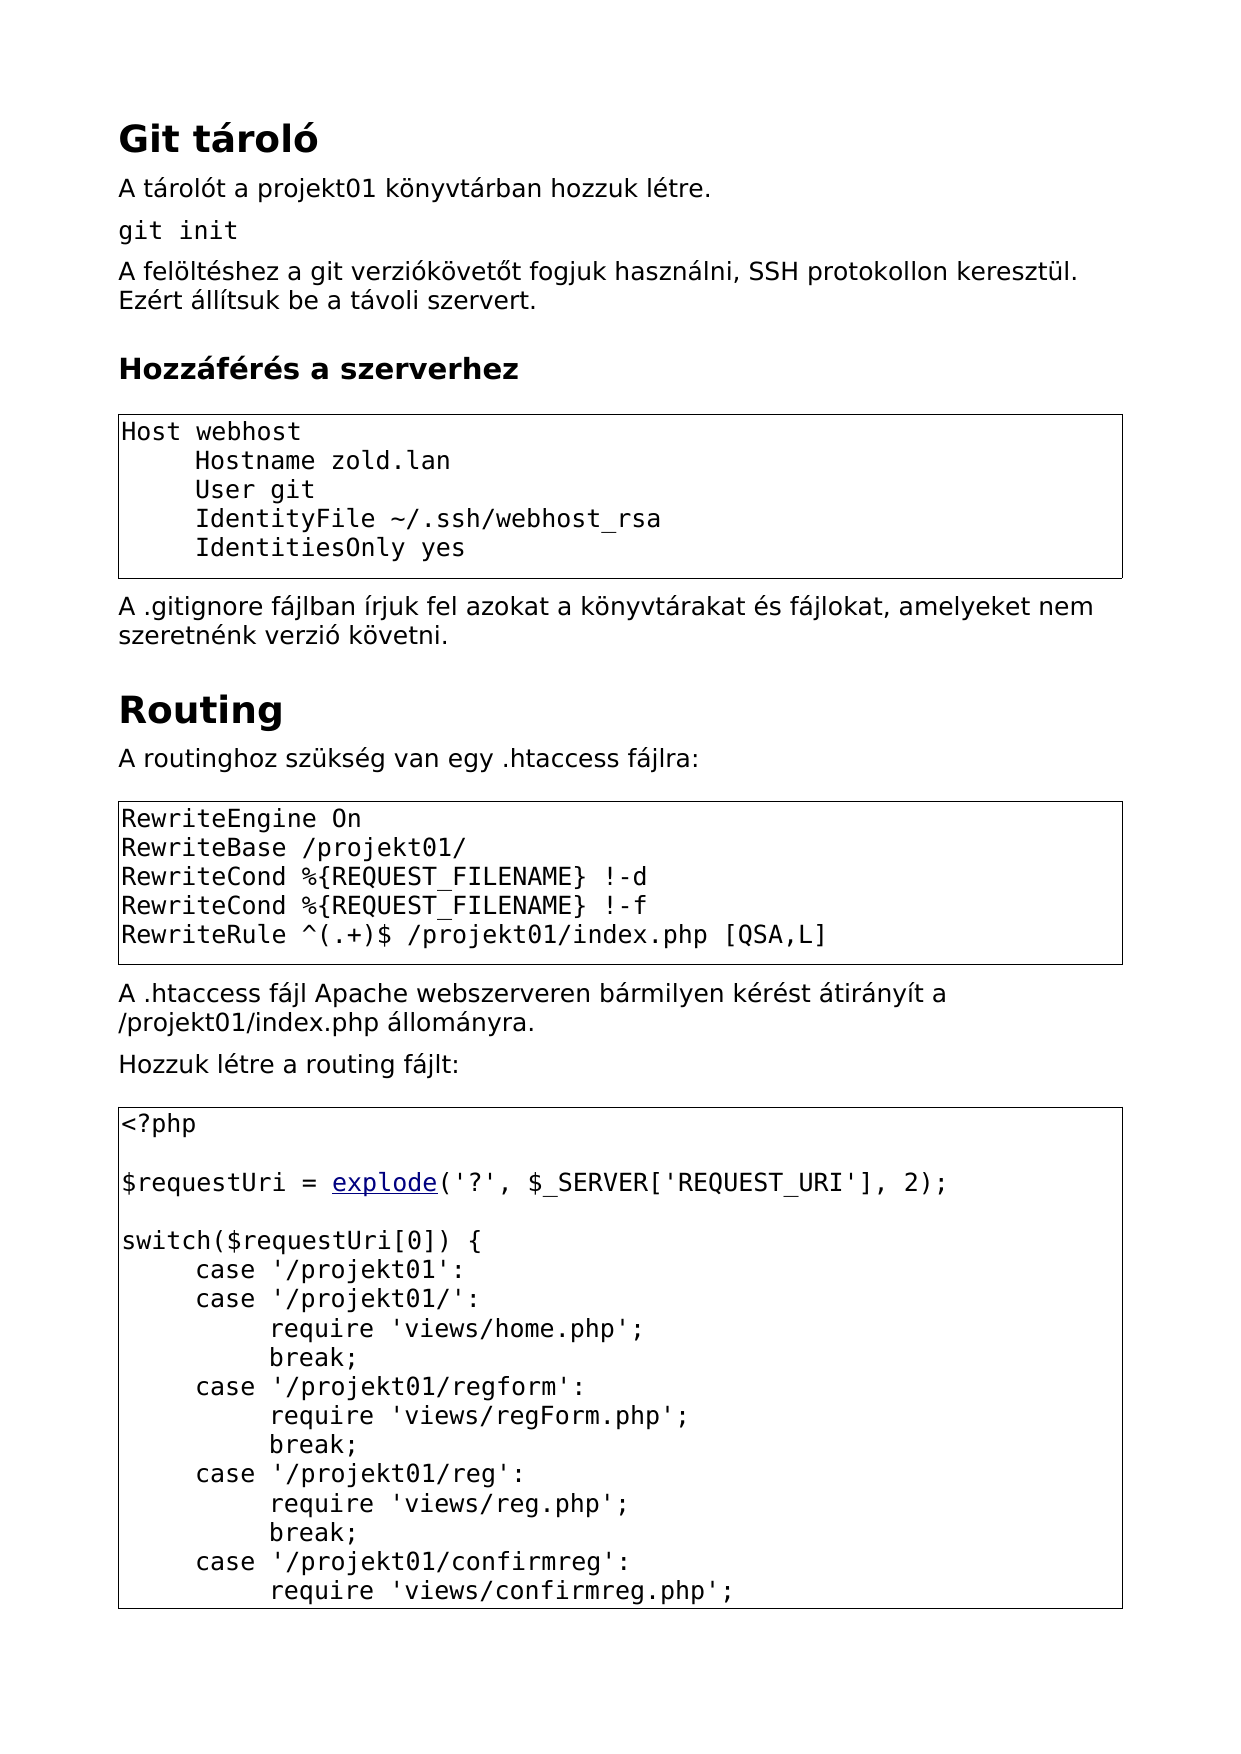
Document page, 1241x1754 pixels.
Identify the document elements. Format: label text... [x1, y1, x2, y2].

text A .htaccess fájl Apache webszerveren bármilyen kérést átirányít a /projekt01/index.php állományra. [118, 979, 1122, 1038]
subtitle Hozzáférés a szerverhez [118, 353, 1122, 387]
text A .gitignore fájlban írjuk fel azokat a könyvtárakat és fájlokat, amelyeket nem szeretnénk verzió követni. [118, 592, 1122, 651]
text git init [118, 216, 1122, 245]
text A routinghoz szükség van egy .htaccess fájlra: [118, 744, 1122, 773]
text Hozzuk létre a routing fájlt: [118, 1050, 1122, 1079]
text A felöltéshez a git verziókövetőt fogjuk használni, SSH protokollon keresztül. Ezért állítsuk be a távoli szervert. [118, 257, 1122, 315]
subtitle Routing [118, 688, 1122, 732]
table_header RewriteEngine On RewriteBase /projekt01/ RewriteCond %{REQUEST_FILENAME} !-d RewriteCond %{REQUEST_FILENAME} !-f RewriteRule ^(.+)$ /projekt01/index.php [QSA,L] [119, 802, 1122, 964]
table_header <?php $requestUri = explode('?', $_SERVER['REQUEST_URI'], 2); switch($requestUri[0]) { case '/projekt01': case '/projekt01/': require 'views/home.php'; break; case '/projekt01/regform': require 'views/regForm.php'; break; case '/projekt01/reg': require 'views/reg.php'; break; case '/projekt01/confirmreg': require 'views/confirmreg.php'; [119, 1108, 1122, 1608]
table_header Host webhost Hostname zold.lan User git IdentityFile ~/.ssh/webhost_rsa IdentitiesOnly yes [119, 415, 1122, 577]
subtitle Git tároló [118, 118, 1122, 162]
text A tárolót a projekt01 könyvtárban hozzuk létre. [118, 174, 1122, 203]
